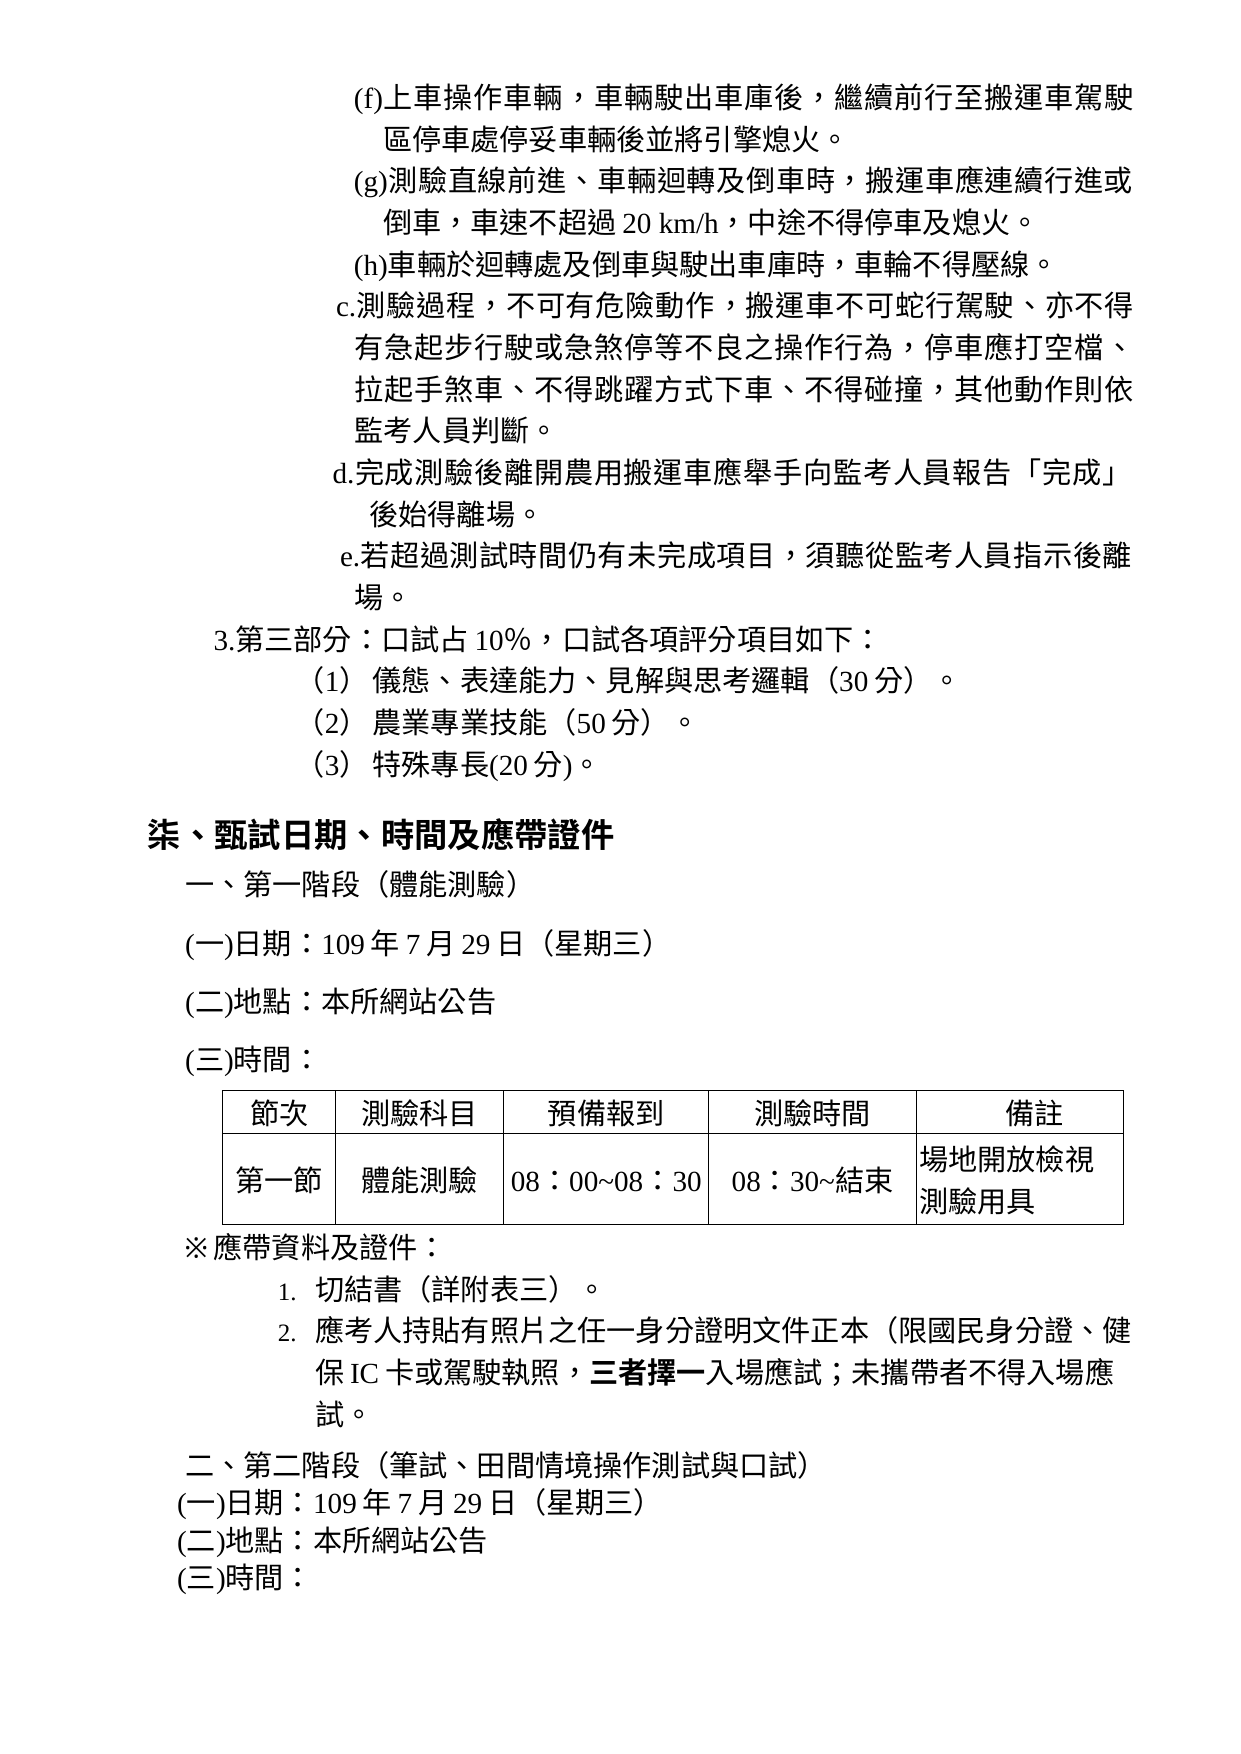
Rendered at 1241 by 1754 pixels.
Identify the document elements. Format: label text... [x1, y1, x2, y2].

text c.測驗過程，不可有危險動作，搬運車不可蛇行駕駛、亦不得有急起步行駛或急煞停等不良之操作行為，停車應打空檔、拉起手煞車、不得跳躍方式下車、不得碰撞，其他動作則依監考人員判斷。 [336, 283, 1134, 450]
list 儀態、表達能力、見解與思考邏輯（30分）。 [295, 658, 1134, 700]
table_cell 08：00~08：30 [504, 1134, 708, 1224]
table_header 節次 [223, 1091, 335, 1133]
list 農業專業技能（50分）。 [295, 700, 1134, 742]
text 柒、甄試日期、時間及應帶證件 [148, 808, 1134, 857]
text (f)上車操作車輛，車輛駛出車庫後，繼續前行至搬運車駕駛區停車處停妥車輛後並將引擎熄火。 [354, 75, 1134, 158]
text d.完成測驗後離開農用搬運車應舉手向監考人員報告「完成」後始得離場。 [324, 450, 1134, 533]
table_header 備註 [917, 1091, 1123, 1133]
text (三)時間： [148, 1044, 1134, 1077]
table_cell 場地開放檢視測驗用具 [917, 1134, 1123, 1224]
text (一)日期：109年7月29日（星期三） [148, 927, 1134, 961]
table_header 測驗時間 [709, 1091, 916, 1133]
list 切結書（詳附表三）。 [278, 1267, 1134, 1308]
list 應考人持貼有照片之任一身分證明文件正本（限國民身分證、健保IC卡或駕駛執照，三者擇一入場應試；未攜帶者不得入場應試。 [278, 1308, 1134, 1433]
table_cell 08：30~結束 [709, 1134, 916, 1224]
table_cell 第一節 [223, 1134, 335, 1224]
table_cell 體能測驗 [336, 1134, 503, 1224]
text (g)測驗直線前進、車輛迴轉及倒車時，搬運車應連續行進或倒車，車速不超過20 km/h，中途不得停車及熄火。 [354, 158, 1134, 242]
text (二)地點：本所網站公告 [148, 986, 1134, 1019]
text (h)車輛於迴轉處及倒車與駛出車庫時，車輪不得壓線。 [265, 242, 1134, 283]
table_header 測驗科目 [336, 1091, 503, 1133]
text e.若超過測試時間仍有未完成項目，須聽從監考人員指示後離場。 [340, 533, 1134, 617]
text 一、第一階段（體能測驗） [148, 869, 1134, 902]
table_header 預備報到 [504, 1091, 708, 1133]
text ※應帶資料及證件： [148, 1225, 1134, 1267]
text 二、第二階段（筆試、田間情境操作測試與口試） (一)日期：109年7月29日（星期三） (二)地點：本所網站公告 (三)時間： [148, 1446, 1134, 1596]
text 3.第三部分：口試占10％，口試各項評分項目如下： [148, 617, 1134, 658]
list 特殊專長(20分)。 [295, 742, 1134, 783]
